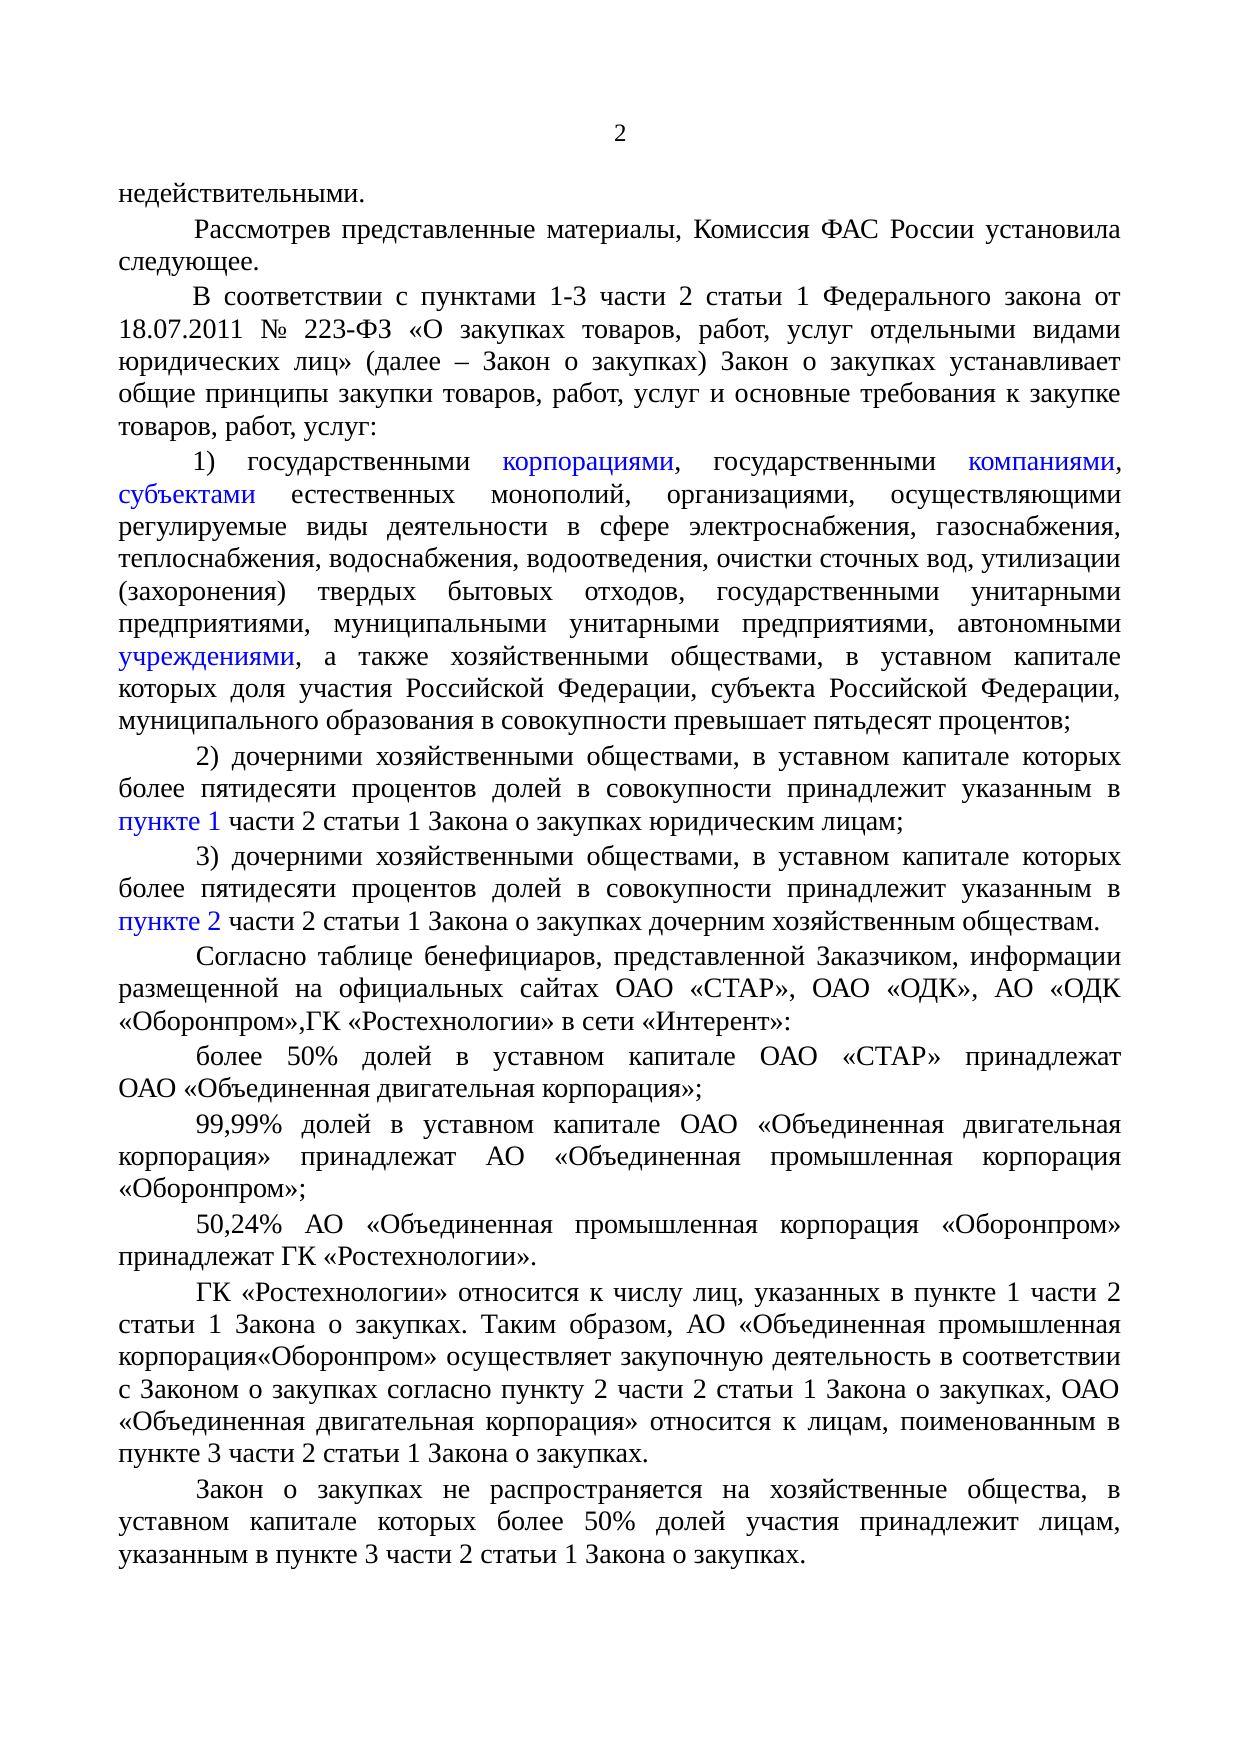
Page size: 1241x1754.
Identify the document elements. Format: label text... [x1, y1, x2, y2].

text 2) дочерними хозяйственными обществами, в уставном капитале которых более пятидесяти процентов долей в совокупности принадлежит указанным в пункте 1 части 2 статьи 1 Закона о закупках юридическим лицам; [118, 739, 1122, 836]
text недействительными. [118, 176, 1122, 209]
text 3) дочерними хозяйственными обществами, в уставном капитале которых более пятидесяти процентов долей в совокупности принадлежит указанным в пункте 2 части 2 статьи 1 Закона о закупках дочерним хозяйственным обществам. [118, 839, 1122, 936]
text В соответствии с пунктами 1-3 части 2 статьи 1 Федерального закона от 18.07.2011 № 223-ФЗ «О закупках товаров, работ, услуг отдельными видами юридических лиц» (далее – Закон о закупках) Закон о закупках устанавливает общие принципы закупки товаров, работ, услуг и основные требования к закупке товаров, работ, услуг: [118, 279, 1122, 441]
text 50,24% АО «Объединенная промышленная корпорация «Оборонпром» принадлежат ГК «Ростехнологии». [118, 1207, 1122, 1272]
text 99,99% долей в уставном капитале ОАО «Объединенная двигательная корпорация» принадлежат АО «Объединенная промышленная корпорация «Оборонпром»; [118, 1107, 1122, 1204]
text более 50% долей в уставном капитале ОАО «СТАР» принадлежат ОАО «Объединенная двигательная корпорация»; [118, 1039, 1122, 1104]
text Рассмотрев представленные материалы, Комиссия ФАС России установила следующее. [118, 212, 1122, 276]
text Согласно таблице бенефициаров, представленной Заказчиком, информации размещенной на официальных сайтах ОАО «СТАР», ОАО «ОДК», АО «ОДК «Оборонпром»,ГК «Ростехнологии» в сети «Интерент»: [118, 939, 1122, 1036]
text Закон о закупках не распространяется на хозяйственные общества, в уставном капитале которых более 50% долей участия принадлежит лицам, указанным в пункте 3 части 2 статьи 1 Закона о закупках. [118, 1472, 1122, 1569]
text ГК «Ростехнологии» относится к числу лиц, указанных в пункте 1 части 2 статьи 1 Закона о закупках. Таким образом, АО «Объединенная промышленная корпорация«Оборонпром» осуществляет закупочную деятельность в соответствии с Законом о закупках согласно пункту 2 части 2 статьи 1 Закона о закупках, ОАО «Объединенная двигательная корпорация» относится к лицам, поименованным в пункте 3 части 2 статьи 1 Закона о закупках. [118, 1274, 1122, 1469]
text 1) государственными корпорациями, государственными компаниями, субъектами естественных монополий, организациями, осуществляющими регулируемые виды деятельности в сфере электроснабжения, газоснабжения, теплоснабжения, водоснабжения, водоотведения, очистки сточных вод, утилизации (захоронения) твердых бытовых отходов, государственными унитарными предприятиями, муниципальными унитарными предприятиями, автономными учреждениями, а также хозяйственными обществами, в уставном капитале которых доля участия Российской Федерации, субъекта Российской Федерации, муниципального образования в совокупности превышает пятьдесят процентов; [118, 444, 1122, 736]
